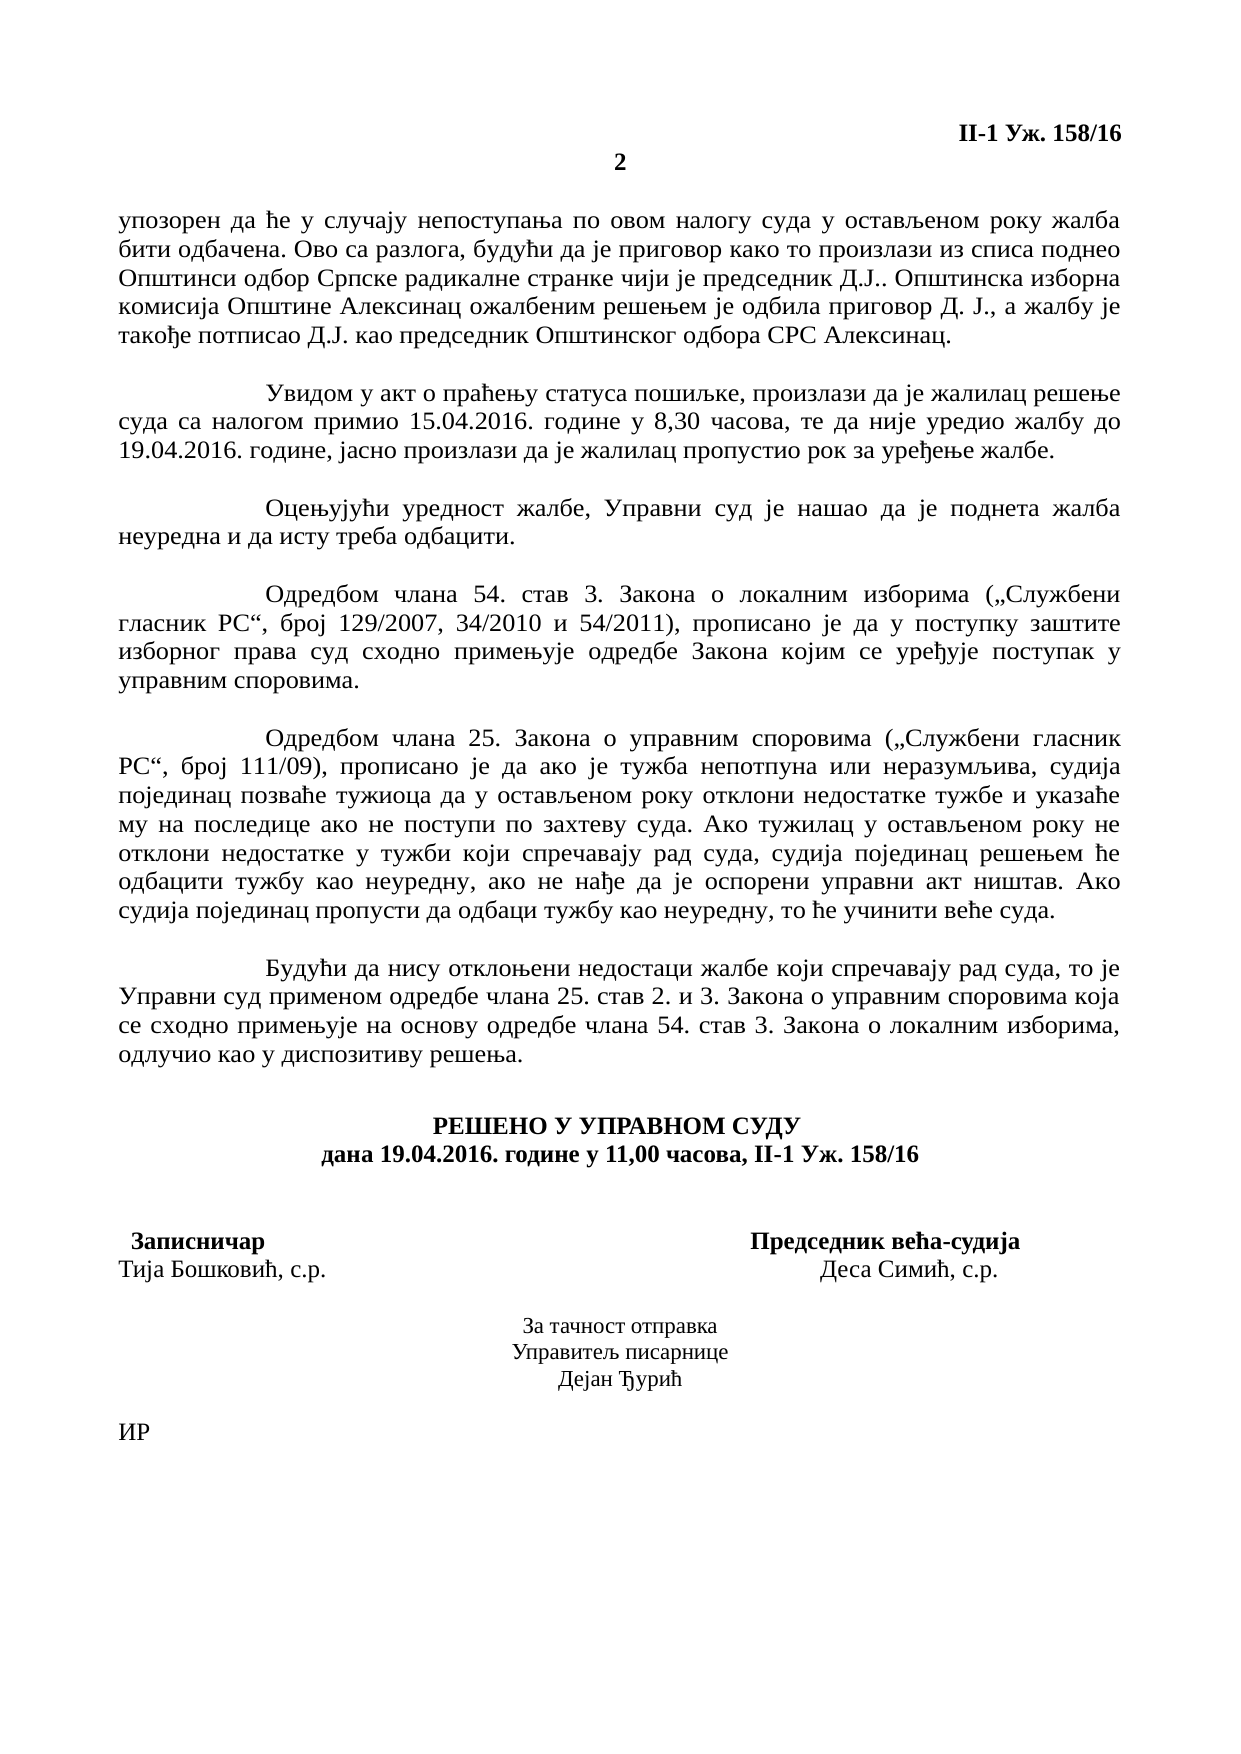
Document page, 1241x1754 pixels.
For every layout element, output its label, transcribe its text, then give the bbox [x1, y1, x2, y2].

text За тачност отправка [118, 1312, 1122, 1338]
text ИР [118, 1417, 1122, 1446]
text Увидом у акт о праћењу статуса пошиљке, произлази да је жалилац решење суда са налогом примио 15.04.2016. године у 8,30 часова, те да није уредио жалбу до 19.04.2016. године, јасно произлази да је жалилац пропустио рок за уређење жалбе. [118, 378, 1122, 464]
text Записничар Председник већа-судија [118, 1226, 1122, 1254]
text дана 19.04.2016. године у 11,00 часова, II-1 Уж. 158/16 [118, 1139, 1122, 1168]
text Тија Бошковић, с.р. Деса Симић, с.р. [118, 1254, 1122, 1283]
text Оцењујући уредност жалбе, Управни суд је нашао да је поднета жалба неуредна и да исту треба одбацити. [118, 493, 1122, 550]
text Одредбом члана 54. став 3. Закона о локалним изборима („Службени гласник РС“, број 129/2007, 34/2010 и 54/2011), прописано је да у поступку заштите изборног права суд сходно примењује одредбе Закона којим се уређује поступак у управним споровима. [118, 579, 1122, 694]
text РЕШЕНО У УПРАВНОМ СУДУ [118, 1111, 1122, 1139]
text Управитељ писарнице [118, 1338, 1122, 1365]
text упозорен да ће у случају непоступања по овом налогу суда у остављеном року жалба бити одбачена. Ово са разлога, будући да је приговор како то произлази из списа поднео Општинси одбор Српске радикалне странке чији је председник Д.Ј.. Општинска изборна комисија Општине Алексинац ожалбеним решењем је одбила приговор Д. Ј., а жалбу је такође потписао Д.Ј. као председник Општинског одбора СРС Алексинац. [118, 205, 1122, 349]
text Одредбом члана 25. Закона о управним споровима („Службени гласник РС“, број 111/09), прописано је да ако је тужба непотпуна или неразумљива, судија појединац позваће тужиоца да у остављеном року отклони недостатке тужбе и указаће му на последице ако не поступи по захтеву суда. Ако тужилац у остављеном року не отклони недостатке у тужби који спречавају рад суда, судија појединац решењем ће одбацити тужбу као неуредну, ако не нађе да је оспорени управни акт ништав. Ако судија појединац пропусти да одбаци тужбу као неуредну, то ће учинити веће суда. [118, 723, 1122, 924]
text Будући да нису отклоњени недостаци жалбе који спречавају рад суда, то је Управни суд применом одредбе члана 25. став 2. и 3. Закона о управним споровима која се сходно примењује на основу одредбе члана 54. став 3. Закона о локалним изборима, одлучио као у диспозитиву решења. [118, 953, 1122, 1068]
text Дејан Ђурић [118, 1365, 1122, 1391]
